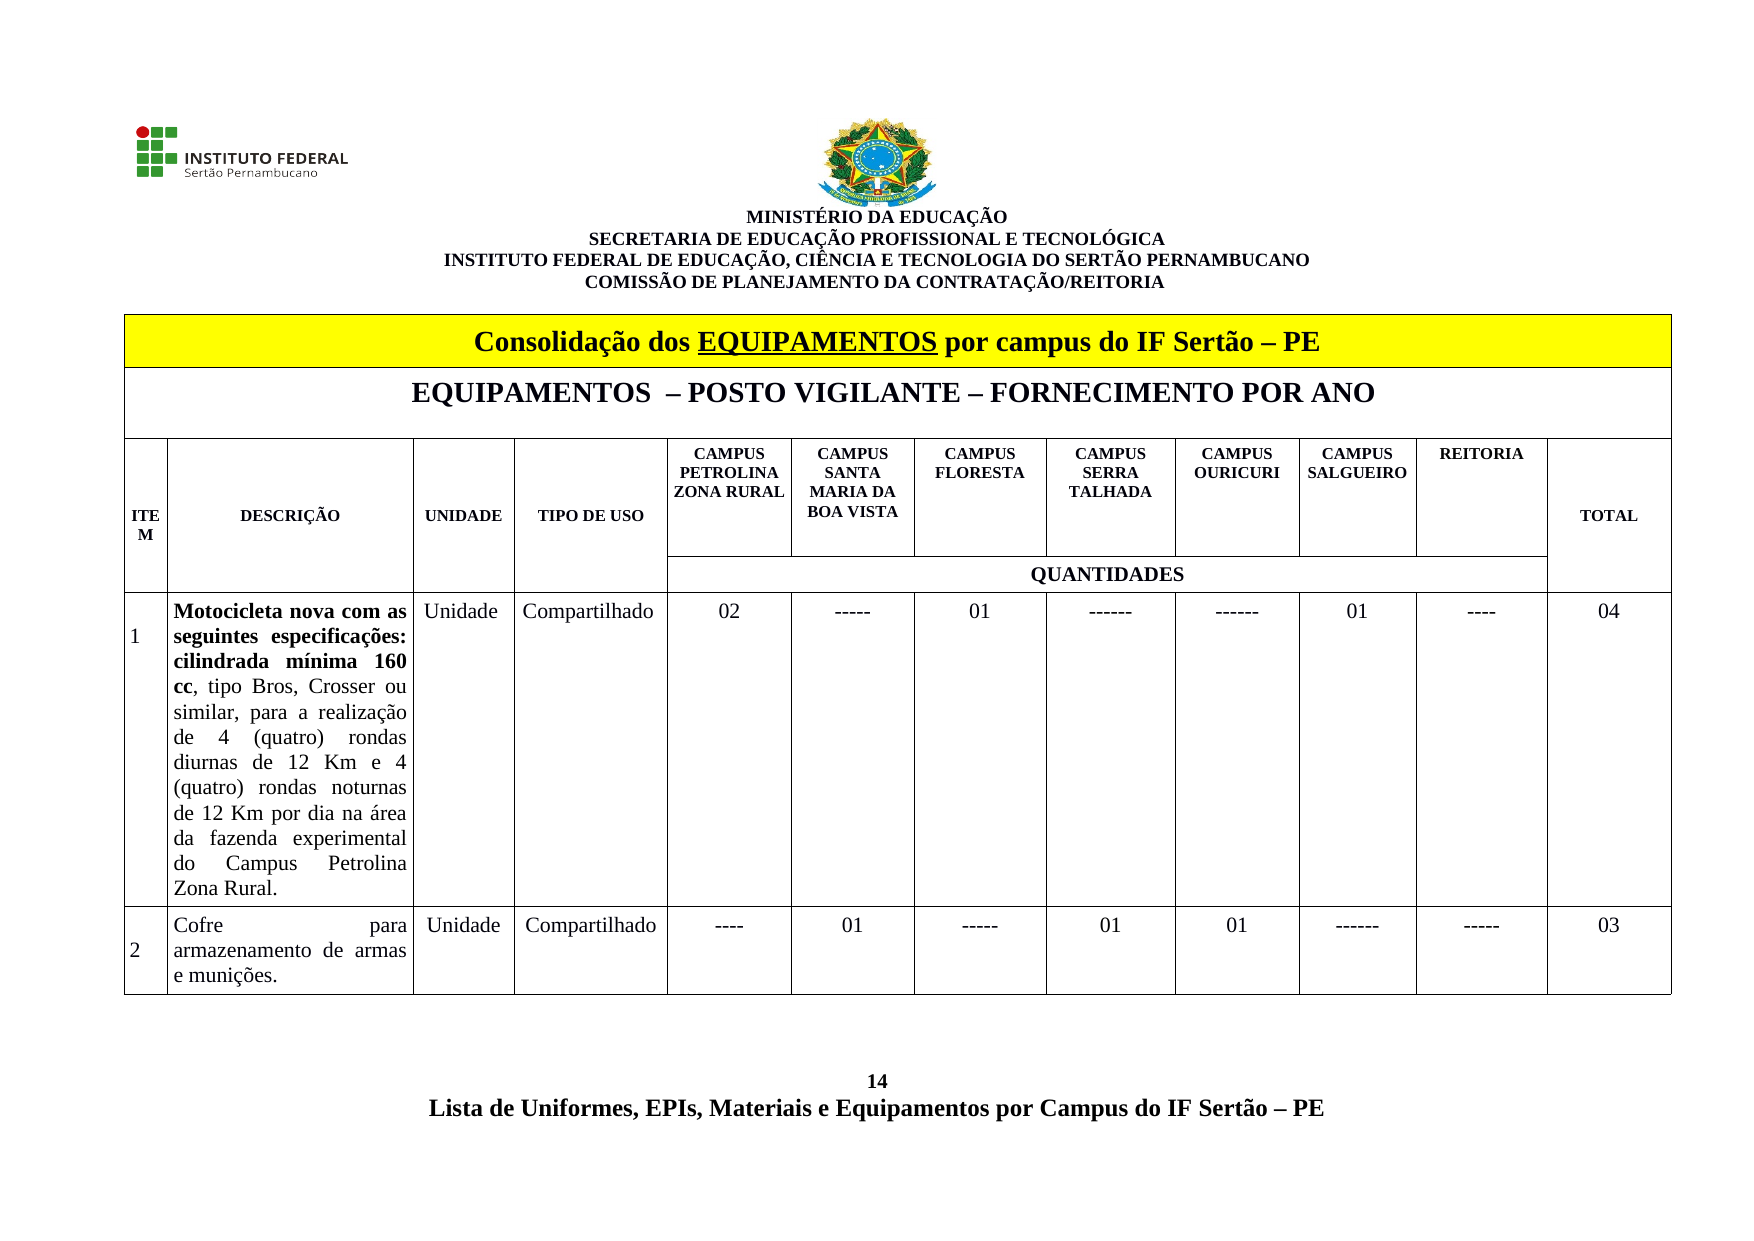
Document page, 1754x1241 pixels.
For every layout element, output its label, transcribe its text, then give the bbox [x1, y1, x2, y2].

table_cell CAMPUS FLORESTA [915, 439, 1046, 556]
table_cell ----- [915, 907, 1046, 993]
table_cell ---- [668, 907, 791, 993]
table_cell Unidade [414, 907, 514, 993]
table_cell Motocicleta nova com as seguintes especificações: cilindrada mínima 160 cc, tipo Bros, Crosser ou similar, para a realização de 4 (quatro) rondas diurnas de 12 Km e 4 (quatro) rondas noturnas de 12 Km por dia na área da fazenda experimental do Campus Petrolina Zona Rural. [168, 593, 413, 906]
table_cell UNIDADE [414, 439, 514, 592]
table_cell ITEM [125, 439, 167, 592]
table_cell ---- [1417, 593, 1547, 906]
table_cell CAMPUS SERRA TALHADA [1047, 439, 1175, 556]
table_cell ----- [792, 593, 914, 906]
table_cell QUANTIDADES [668, 557, 1547, 592]
table_cell 02 [668, 593, 791, 906]
table_cell ------ [1047, 593, 1175, 906]
picture [136, 126, 349, 178]
table_cell EQUIPAMENTOS – POSTO VIGILANTE – FORNECIMENTO POR ANO [125, 368, 1671, 438]
table_cell CAMPUS OURICURI [1176, 439, 1299, 556]
table_cell ----- [1417, 907, 1547, 993]
picture [817, 118, 937, 207]
table_cell ------ [1176, 593, 1299, 906]
table_cell CAMPUS SANTA MARIA DA BOA VISTA [792, 439, 914, 556]
table_cell 01 [792, 907, 914, 993]
table_cell 01 [915, 593, 1046, 906]
table_cell ------ [1300, 907, 1416, 993]
table_cell Cofre para armazenamento de armas e munições. [168, 907, 413, 993]
table_cell 1 [125, 593, 167, 906]
table_header Consolidação dos EQUIPAMENTOS por campus do IF Sertão – PE [125, 315, 1671, 367]
table_cell Compartilhado [515, 907, 667, 993]
table_cell 03 [1548, 907, 1671, 993]
table_cell TOTAL [1548, 439, 1671, 592]
table_cell TIPO DE USO [515, 439, 667, 592]
table_cell 2 [125, 907, 167, 993]
table_cell CAMPUS SALGUEIRO [1300, 439, 1416, 556]
table_cell DESCRIÇÃO [168, 439, 413, 592]
table_cell CAMPUS PETROLINA ZONA RURAL [668, 439, 791, 556]
table_cell REITORIA [1417, 439, 1547, 556]
table_cell 01 [1176, 907, 1299, 993]
table_cell 01 [1047, 907, 1175, 993]
table_cell Compartilhado [515, 593, 667, 906]
table_cell 04 [1548, 593, 1671, 906]
table_cell 01 [1300, 593, 1416, 906]
table_cell Unidade [414, 593, 514, 906]
